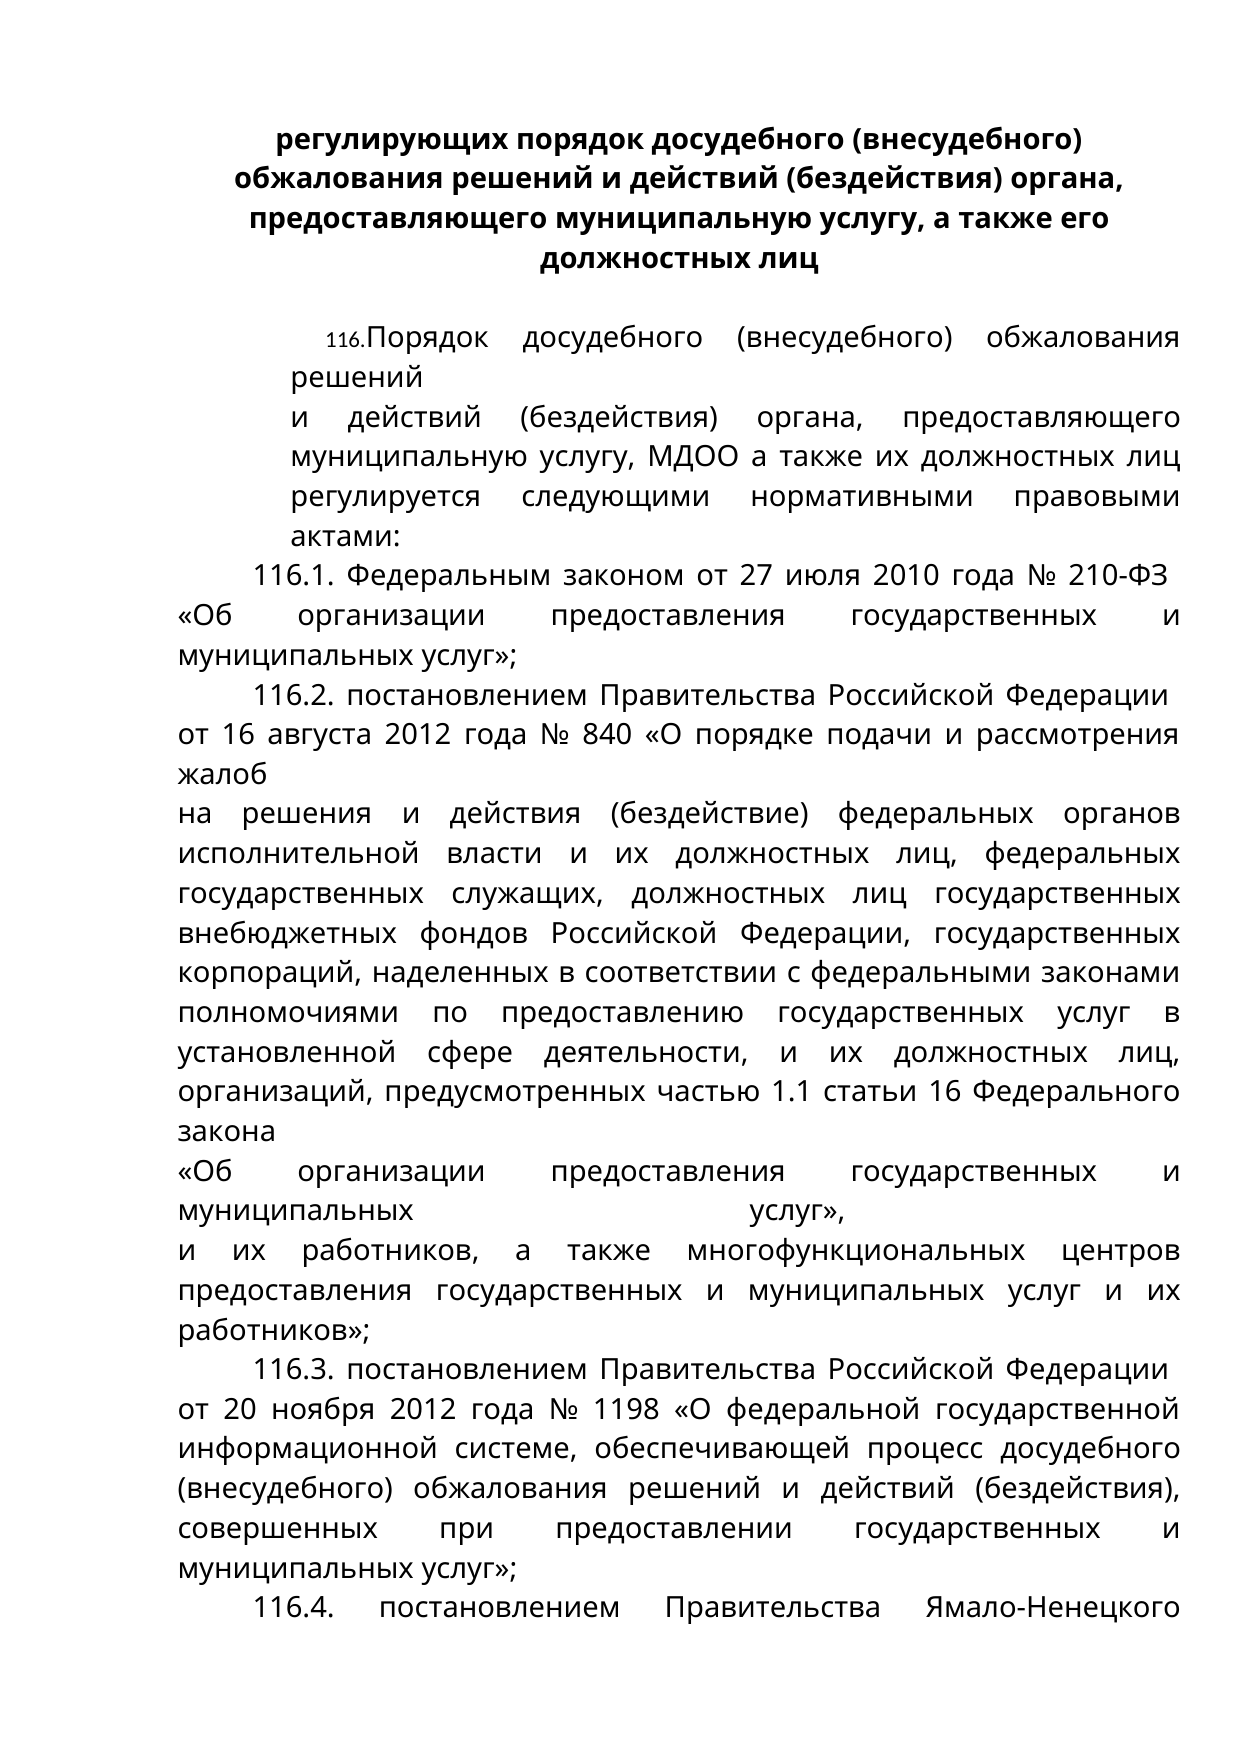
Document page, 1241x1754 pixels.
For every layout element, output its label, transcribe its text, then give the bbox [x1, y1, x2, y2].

text 116.1. Федеральным законом от 27 июля 2010 года № 210-ФЗ «Об организации предоставления государственных и муниципальных услуг»; [177, 555, 1181, 674]
list Порядок досудебного (внесудебного) обжалования решений и действий (бездействия) органа, предоставляющего муниципальную услугу, МДОО а также их должностных лиц регулируется следующими нормативными правовыми актами: [251, 317, 1181, 555]
text регулирующих порядок досудебного (внесудебного) обжалования решений и действий (бездействия) органа, предоставляющего муниципальную услугу, а также его должностных лиц [177, 118, 1181, 277]
text 116.4. постановлением Правительства Ямало-Ненецкого [177, 1587, 1181, 1626]
text 116.2. постановлением Правительства Российской Федерации от 16 августа 2012 года № 840 «О порядке подачи и рассмотрения жалоб на решения и действия (бездействие) федеральных органов исполнительной власти и их должностных лиц, федеральных государственных служащих, должностных лиц государственных внебюджетных фондов Российской Федерации, государственных корпораций, наделенных в соответствии с федеральными законами полномочиями по предоставлению государственных услуг в установленной сфере деятельности, и их должностных лиц, организаций, предусмотренных частью 1.1 статьи 16 Федерального закона «Об организации предоставления государственных и муниципальных услуг», и их работников, а также многофункциональных центров предоставления государственных и муниципальных услуг и их работников»; [177, 674, 1181, 1348]
text 116.3. постановлением Правительства Российской Федерации от 20 ноября 2012 года № 1198 «О федеральной государственной информационной системе, обеспечивающей процесс досудебного (внесудебного) обжалования решений и действий (бездействия), совершенных при предоставлении государственных и муниципальных услуг»; [177, 1348, 1181, 1587]
